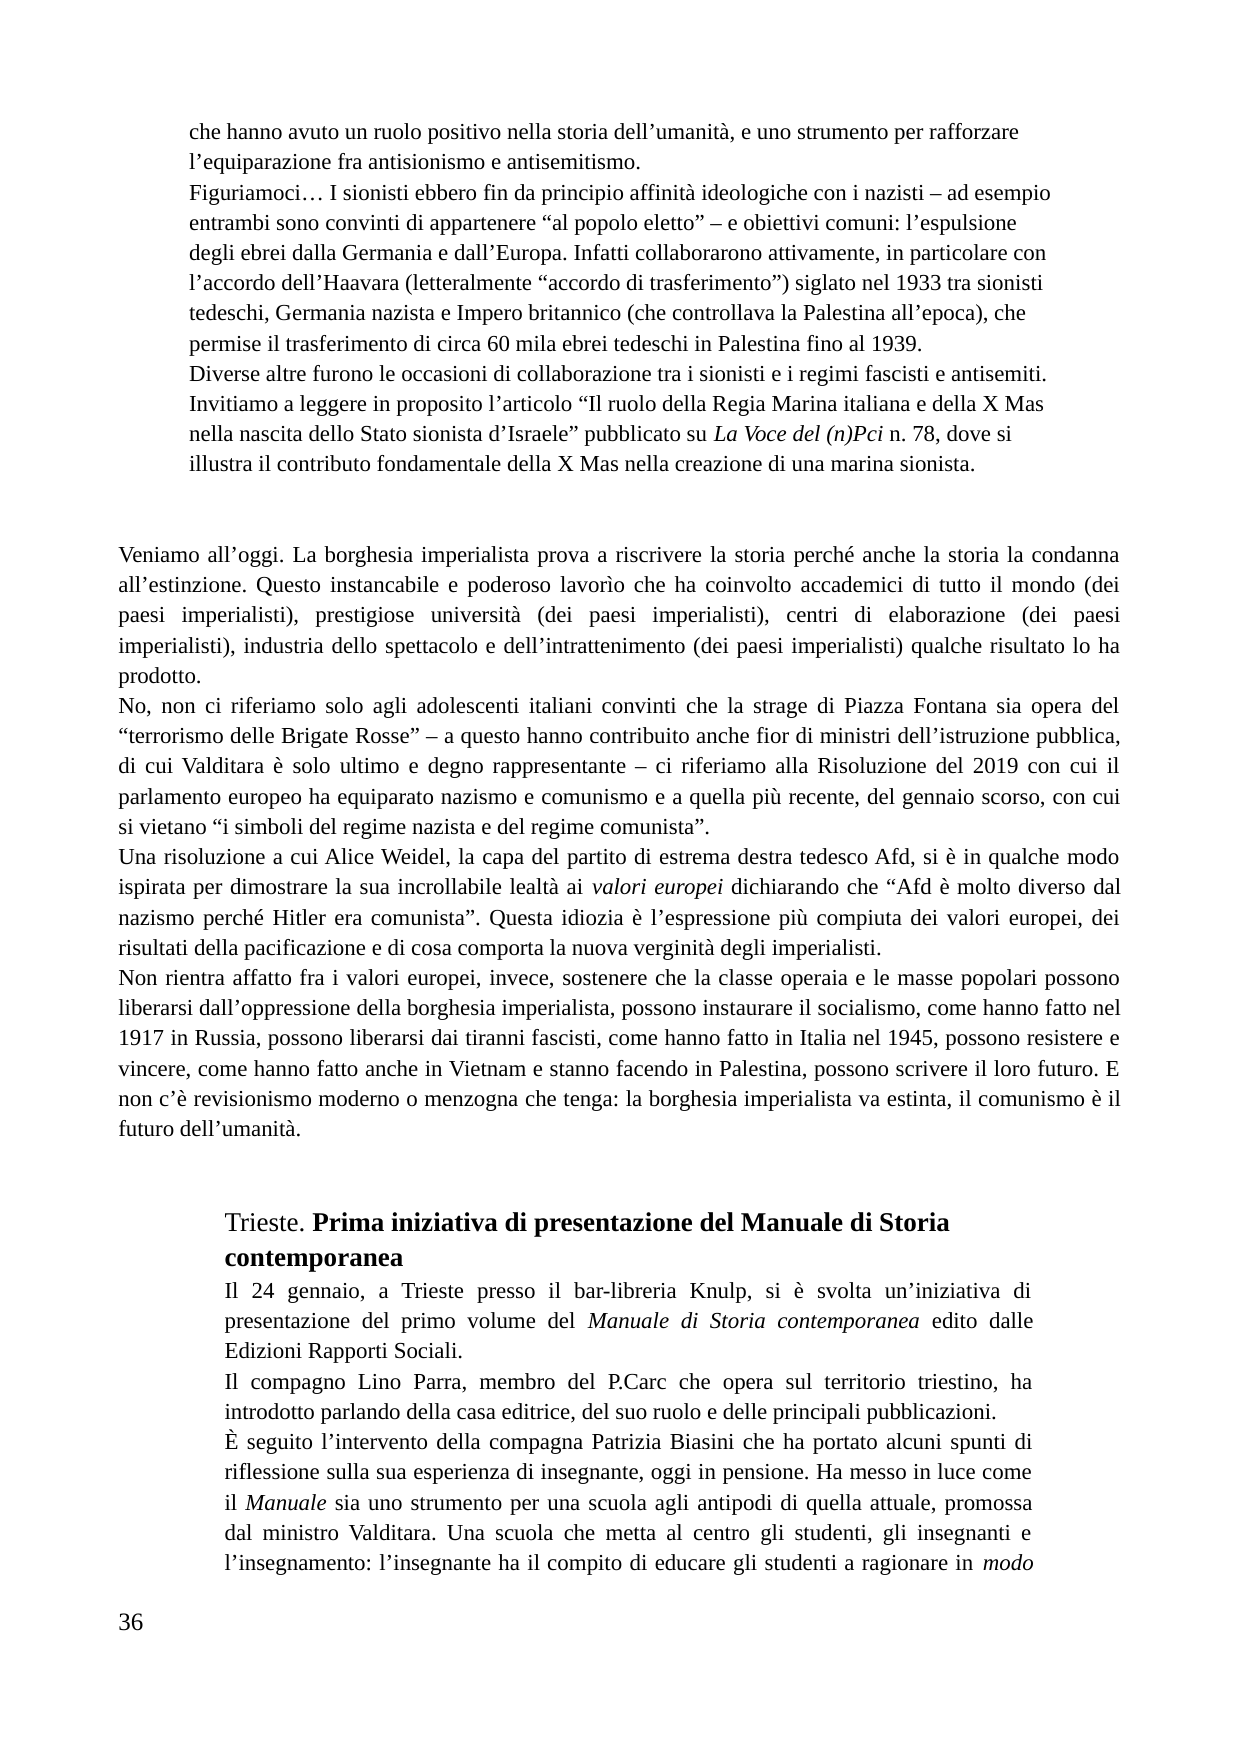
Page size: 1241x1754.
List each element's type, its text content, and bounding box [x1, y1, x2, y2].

text Veniamo all’oggi. La borghesia imperialista prova a riscrivere la storia perché anche la storia la condanna all’estinzione. Questo instancabile e poderoso lavorìo che ha coinvolto accademici di tutto il mondo (dei paesi imperialisti), prestigiose università (dei paesi imperialisti), centri di elaborazione (dei paesi imperialisti), industria dello spettacolo e dell’intrattenimento (dei paesi imperialisti) qualche risultato lo ha prodotto. [118, 541, 1122, 688]
text Il 24 gennaio, a Trieste presso il bar-libreria Knulp, si è svolta un’iniziativa di presentazione del primo volume del Manuale di Storia contemporanea edito dalle Edizioni Rapporti Sociali. [224, 1277, 1033, 1364]
text Diverse altre furono le occasioni di collaborazione tra i sionisti e i regimi fascisti e antisemiti. Invitiamo a leggere in proposito l’articolo “Il ruolo della Regia Marina italiana e della X Mas nella nascita dello Stato sionista d’Israele” pubblicato su La Voce del (n)Pci n. 78, dove si illustra il contributo fondamentale della X Mas nella creazione di una marina sionista. [189, 360, 1063, 477]
text Trieste. Prima iniziativa di presentazione del Manuale di Storia contemporanea [224, 1206, 1033, 1272]
text No, non ci riferiamo solo agli adolescenti italiani convinti che la strage di Piazza Fontana sia opera del “terrorismo delle Brigate Rosse” – a questo hanno contribuito anche fior di ministri dell’istruzione pubblica, di cui Valditara è solo ultimo e degno rappresentante – ci riferiamo alla Risoluzione del 2019 con cui il parlamento europeo ha equiparato nazismo e comunismo e a quella più recente, del gennaio scorso, con cui si vietano “i simboli del regime nazista e del regime comunista”. [118, 692, 1122, 839]
text che hanno avuto un ruolo positivo nella storia dell’umanità, e uno strumento per rafforzare l’equiparazione fra antisionismo e antisemitismo. [189, 118, 1063, 175]
text Non rientra affatto fra i valori europei, invece, sostenere che la classe operaia e le masse popolari possono liberarsi dall’oppressione della borghesia imperialista, possono instaurare il socialismo, come hanno fatto nel 1917 in Russia, possono liberarsi dai tiranni fascisti, come hanno fatto in Italia nel 1945, possono resistere e vincere, come hanno fatto anche in Vietnam e stanno facendo in Palestina, possono scrivere il loro futuro. E non c’è revisionismo moderno o menzogna che tenga: la borghesia imperialista va estinta, il comunismo è il futuro dell’umanità. [118, 964, 1122, 1141]
text Una risoluzione a cui Alice Weidel, la capa del partito di estrema destra tedesco Afd, si è in qualche modo ispirata per dimostrare la sua incrollabile lealtà ai valori europei dichiarando che “Afd è molto diverso dal nazismo perché Hitler era comunista”. Questa idiozia è l’espressione più compiuta dei valori europei, dei risultati della pacificazione e di cosa comporta la nuova verginità degli imperialisti. [118, 843, 1122, 960]
text Il compagno Lino Parra, membro del P.Carc che opera sul territorio triestino, ha introdotto parlando della casa editrice, del suo ruolo e delle principali pubblicazioni. [224, 1368, 1033, 1424]
text Figuriamoci… I sionisti ebbero fin da principio affinità ideologiche con i nazisti – ad esempio entrambi sono convinti di appartenere “al popolo eletto” – e obiettivi comuni: l’espulsione degli ebrei dalla Germania e dall’Europa. Infatti collaborarono attivamente, in particolare con l’accordo dell’Haavara (letteralmente “accordo di trasferimento”) siglato nel 1933 tra sionisti tedeschi, Germania nazista e Impero britannico (che controllava la Palestina all’epoca), che permise il trasferimento di circa 60 mila ebrei tedeschi in Palestina fino al 1939. [189, 178, 1063, 356]
text È seguito l’intervento della compagna Patrizia Biasini che ha portato alcuni spunti di riflessione sulla sua esperienza di insegnante, oggi in pensione. Ha messo in luce come il Manuale sia uno strumento per una scuola agli antipodi di quella attuale, promossa dal ministro Valditara. Una scuola che metta al centro gli studenti, gli insegnanti e l’insegnamento: l’insegnante ha il compito di educare gli studenti a ragionare in modo [224, 1428, 1033, 1575]
